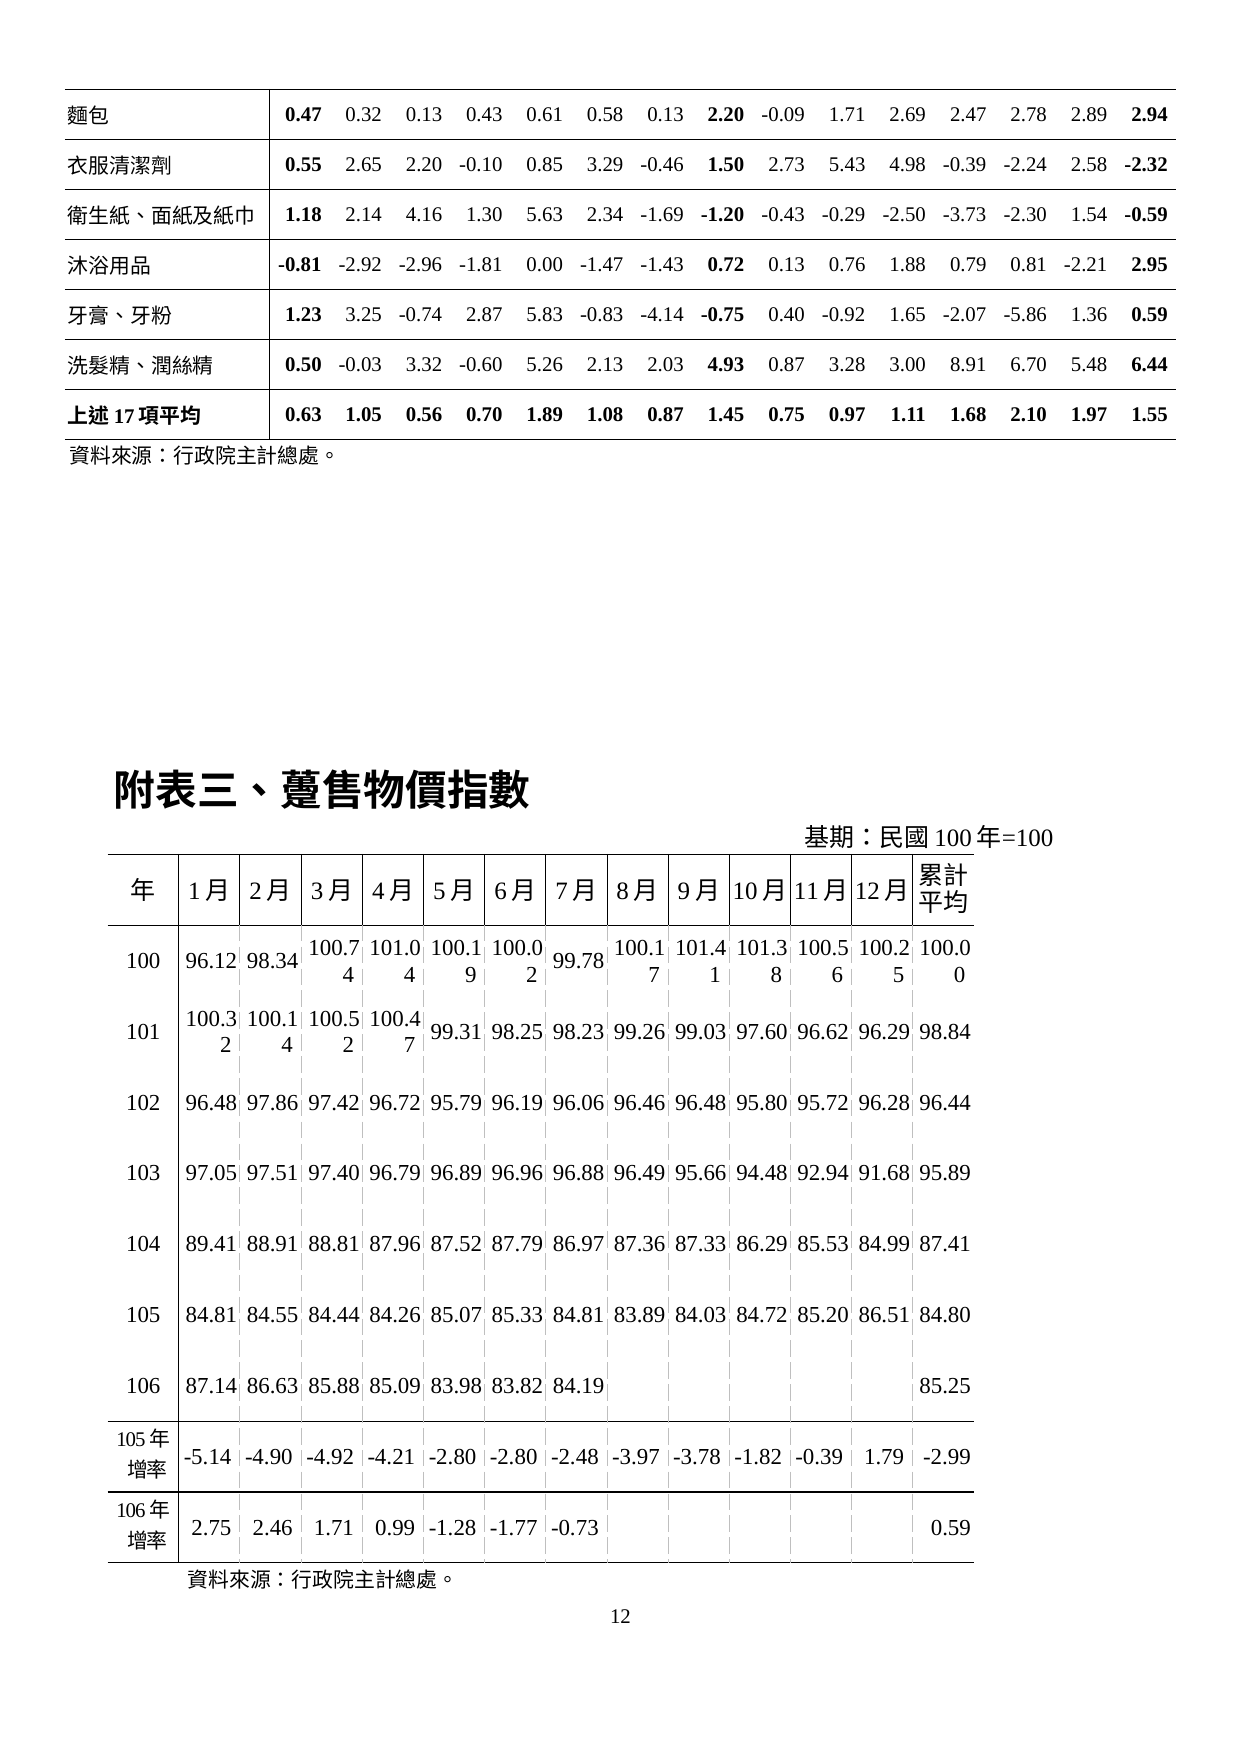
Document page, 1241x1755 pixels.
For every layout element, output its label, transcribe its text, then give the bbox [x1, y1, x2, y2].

table_cell 97.60 [729, 996, 790, 1066]
table_cell 1.23 [270, 290, 329, 339]
table_cell 2.10 [994, 390, 1055, 439]
table_cell 85.25 [913, 1350, 973, 1421]
table_cell 84.81 [179, 1279, 240, 1350]
table_cell 0.99 [363, 1493, 423, 1562]
table_cell 0.76 [813, 240, 873, 289]
table_cell 100.74 [301, 926, 362, 996]
table_cell 衛生紙、面紙及紙巾 [65, 190, 269, 239]
table_cell -2.24 [994, 140, 1055, 189]
table_cell -2.48 [546, 1422, 607, 1491]
table_cell 0.58 [571, 90, 631, 139]
table_cell 96.44 [913, 1066, 973, 1137]
table_cell 99.26 [607, 996, 668, 1066]
table_cell 95.80 [729, 1066, 790, 1137]
table_cell 87.14 [179, 1350, 240, 1421]
table_cell 0.40 [752, 290, 813, 339]
table_cell 0.75 [752, 390, 813, 439]
table_header 3月 [302, 855, 362, 925]
table_cell 2.73 [752, 140, 813, 189]
table_cell 100.14 [240, 996, 301, 1066]
table_cell [790, 1493, 851, 1562]
table_cell 1.97 [1055, 390, 1115, 439]
table_cell -2.99 [913, 1422, 973, 1491]
table_cell 84.55 [240, 1279, 301, 1350]
table_cell 83.82 [485, 1350, 546, 1421]
table_cell 97.86 [240, 1066, 301, 1137]
table_cell -1.20 [692, 190, 752, 239]
table_cell 100.52 [301, 996, 362, 1066]
table_cell 2.20 [390, 140, 450, 189]
table_cell 96.06 [546, 1066, 607, 1137]
table_cell 2.58 [1055, 140, 1115, 189]
table_cell 1.68 [934, 390, 994, 439]
table_cell -0.39 [934, 140, 994, 189]
table_cell 1.05 [329, 390, 390, 439]
table_cell 1.55 [1115, 390, 1176, 439]
table_cell -0.60 [450, 340, 510, 389]
table_cell 5.26 [510, 340, 571, 389]
table_cell -0.74 [390, 290, 450, 339]
table_cell 0.13 [631, 90, 692, 139]
table_cell 105 [108, 1279, 178, 1350]
table_cell 84.26 [363, 1279, 423, 1350]
table_cell 100.19 [424, 926, 485, 996]
table_cell 96.46 [607, 1066, 668, 1137]
table_cell -0.75 [692, 290, 752, 339]
table_header 4月 [363, 855, 423, 925]
table_cell 84.44 [301, 1279, 362, 1350]
table_cell -2.96 [390, 240, 450, 289]
table_cell -1.77 [485, 1493, 546, 1562]
table_cell 2.89 [1055, 90, 1115, 139]
table_cell -1.28 [424, 1493, 485, 1562]
table_cell 100.00 [913, 926, 973, 996]
table_cell 86.63 [240, 1350, 301, 1421]
table_cell 87.52 [424, 1208, 485, 1279]
table_cell 2.34 [571, 190, 631, 239]
table_cell 0.32 [329, 90, 390, 139]
table_cell 1.18 [270, 190, 329, 239]
table_cell 97.51 [240, 1137, 301, 1208]
table_cell 95.79 [424, 1066, 485, 1137]
table_cell -0.10 [450, 140, 510, 189]
table_cell 0.97 [813, 390, 873, 439]
text 基期：民國100年=100 [187, 818, 1053, 854]
table_cell 1.71 [813, 90, 873, 139]
table_header 8月 [608, 855, 668, 925]
table_cell 3.25 [329, 290, 390, 339]
table_cell 96.28 [851, 1066, 913, 1137]
table_cell 1.30 [450, 190, 510, 239]
table_cell 1.08 [571, 390, 631, 439]
table_cell 92.94 [790, 1137, 851, 1208]
table_cell 3.32 [390, 340, 450, 389]
table_cell 84.19 [546, 1350, 607, 1421]
table_cell 83.89 [607, 1279, 668, 1350]
table_cell 96.48 [179, 1066, 240, 1137]
table_cell -0.09 [752, 90, 813, 139]
table_cell 95.89 [913, 1137, 973, 1208]
table_header 10月 [730, 855, 790, 925]
table_cell 1.89 [510, 390, 571, 439]
table_cell -1.43 [631, 240, 692, 289]
table_cell 96.29 [851, 996, 913, 1066]
table_cell -0.92 [813, 290, 873, 339]
table_cell 2.95 [1115, 240, 1176, 289]
table_cell 95.72 [790, 1066, 851, 1137]
table_cell 96.49 [607, 1137, 668, 1208]
table_cell 100.02 [485, 926, 546, 996]
table_cell -3.97 [607, 1422, 668, 1491]
table_cell 2.78 [994, 90, 1055, 139]
table_cell 3.00 [873, 340, 934, 389]
table_cell 0.63 [270, 390, 329, 439]
table_cell 91.68 [851, 1137, 913, 1208]
table_cell 2.94 [1115, 90, 1176, 139]
table_cell 96.48 [668, 1066, 729, 1137]
table_cell 5.63 [510, 190, 571, 239]
table_cell 96.19 [485, 1066, 546, 1137]
table_cell 0.00 [510, 240, 571, 289]
table_cell 2.13 [571, 340, 631, 389]
table_header 累計 平均 [913, 855, 973, 925]
table_cell -1.81 [450, 240, 510, 289]
table_cell 2.87 [450, 290, 510, 339]
table_cell 1.45 [692, 390, 752, 439]
table_cell 1.36 [1055, 290, 1115, 339]
table_cell 2.14 [329, 190, 390, 239]
table_header 7月 [546, 855, 607, 925]
table_cell 87.96 [363, 1208, 423, 1279]
table_cell 0.47 [270, 90, 329, 139]
table_cell 1.50 [692, 140, 752, 189]
table_cell 98.84 [913, 996, 973, 1066]
table_cell -4.14 [631, 290, 692, 339]
table_cell 85.07 [424, 1279, 485, 1350]
table_cell 6.70 [994, 340, 1055, 389]
table_cell 0.50 [270, 340, 329, 389]
table_cell 96.62 [790, 996, 851, 1066]
table_cell 97.05 [179, 1137, 240, 1208]
table_cell -0.29 [813, 190, 873, 239]
table_cell 2.47 [934, 90, 994, 139]
table_cell 86.97 [546, 1208, 607, 1279]
table_cell 105年增率（％） [108, 1422, 178, 1491]
table_cell 4.98 [873, 140, 934, 189]
table_cell 5.83 [510, 290, 571, 339]
table_cell 103 [108, 1137, 178, 1208]
table_cell -2.80 [424, 1422, 485, 1491]
table_cell 3.28 [813, 340, 873, 389]
table_cell 97.40 [301, 1137, 362, 1208]
table_cell -2.30 [994, 190, 1055, 239]
table_cell [729, 1493, 790, 1562]
table_header 12月 [852, 855, 912, 925]
table_cell 0.87 [631, 390, 692, 439]
table_cell 0.81 [994, 240, 1055, 289]
table_cell 104 [108, 1208, 178, 1279]
table_cell -3.73 [934, 190, 994, 239]
table_cell 94.48 [729, 1137, 790, 1208]
table_cell 96.79 [363, 1137, 423, 1208]
table_cell 0.85 [510, 140, 571, 189]
table_cell 87.36 [607, 1208, 668, 1279]
text 附表三、躉售物價指數 [113, 757, 1053, 818]
table_cell 2.69 [873, 90, 934, 139]
table_cell 85.33 [485, 1279, 546, 1350]
table_cell 97.42 [301, 1066, 362, 1137]
table_cell 84.99 [851, 1208, 913, 1279]
table_cell -4.90 [240, 1422, 301, 1491]
table_cell -2.32 [1115, 140, 1176, 189]
table_cell 101 [108, 996, 178, 1066]
table_cell 2.75 [179, 1493, 240, 1562]
table_cell 84.80 [913, 1279, 973, 1350]
table_cell 98.25 [485, 996, 546, 1066]
table_header 11月 [791, 855, 851, 925]
table_header 6月 [485, 855, 545, 925]
table_cell 86.51 [851, 1279, 913, 1350]
table_cell 洗髮精、潤絲精 [65, 340, 269, 389]
table_cell -3.78 [668, 1422, 729, 1491]
table_cell [729, 1350, 790, 1421]
table_cell -5.86 [994, 290, 1055, 339]
table_cell -0.39 [790, 1422, 851, 1491]
table_cell 87.41 [913, 1208, 973, 1279]
table_cell 84.03 [668, 1279, 729, 1350]
table_cell 0.79 [934, 240, 994, 289]
table_header 9月 [669, 855, 729, 925]
table_cell 3.29 [571, 140, 631, 189]
table_cell -0.73 [546, 1493, 607, 1562]
table_cell 0.59 [1115, 290, 1176, 339]
table_cell 84.72 [729, 1279, 790, 1350]
table_cell -4.92 [301, 1422, 362, 1491]
table_cell 8.91 [934, 340, 994, 389]
table_cell 6.44 [1115, 340, 1176, 389]
table_cell -1.47 [571, 240, 631, 289]
table_cell 98.23 [546, 996, 607, 1066]
table_cell 102 [108, 1066, 178, 1137]
table_cell 2.03 [631, 340, 692, 389]
table_cell 96.72 [363, 1066, 423, 1137]
table_header 5月 [424, 855, 484, 925]
table_cell [851, 1350, 913, 1421]
table_cell 0.56 [390, 390, 450, 439]
table_cell 4.93 [692, 340, 752, 389]
text 資料來源：行政院主計總處。 [187, 1563, 1053, 1593]
table_cell 衣服清潔劑 [65, 140, 269, 189]
table_cell 106年增率（％） [108, 1493, 178, 1562]
text 資料來源：行政院主計總處。 [69, 440, 1053, 470]
table_cell 96.89 [424, 1137, 485, 1208]
table_cell 85.20 [790, 1279, 851, 1350]
table_cell 96.96 [485, 1137, 546, 1208]
table_cell 2.65 [329, 140, 390, 189]
table_cell 95.66 [668, 1137, 729, 1208]
table_cell 1.11 [873, 390, 934, 439]
table_cell 4.16 [390, 190, 450, 239]
table_cell 0.87 [752, 340, 813, 389]
table_header 年 [108, 855, 178, 925]
table_cell 88.91 [240, 1208, 301, 1279]
table_cell 1.54 [1055, 190, 1115, 239]
table_cell [851, 1493, 913, 1562]
table_cell -0.46 [631, 140, 692, 189]
table_cell 麵包 [65, 90, 269, 139]
table_cell 101.38 [729, 926, 790, 996]
table_cell 101.41 [668, 926, 729, 996]
table_cell [668, 1350, 729, 1421]
table_cell 沐浴用品 [65, 240, 269, 289]
table_header 1月 [179, 855, 239, 925]
table_cell -2.21 [1055, 240, 1115, 289]
table_cell 100.17 [607, 926, 668, 996]
table_cell 0.43 [450, 90, 510, 139]
table_cell 96.12 [179, 926, 240, 996]
table_cell 1.71 [301, 1493, 362, 1562]
table_cell [607, 1493, 668, 1562]
table_cell 101.04 [363, 926, 423, 996]
table_cell 85.88 [301, 1350, 362, 1421]
table_cell 99.78 [546, 926, 607, 996]
table_cell -2.92 [329, 240, 390, 289]
table_cell 99.03 [668, 996, 729, 1066]
table_cell 100.32 [179, 996, 240, 1066]
table_cell 84.81 [546, 1279, 607, 1350]
table_cell 100.25 [851, 926, 913, 996]
table_cell [668, 1493, 729, 1562]
table_cell 99.31 [424, 996, 485, 1066]
table_cell 1.79 [851, 1422, 913, 1491]
table_cell 96.88 [546, 1137, 607, 1208]
table_cell 87.33 [668, 1208, 729, 1279]
table_cell -2.80 [485, 1422, 546, 1491]
table_cell 5.43 [813, 140, 873, 189]
table_cell -5.14 [179, 1422, 240, 1491]
table_cell -2.07 [934, 290, 994, 339]
table_cell 98.34 [240, 926, 301, 996]
table_cell 85.09 [363, 1350, 423, 1421]
table_cell 85.53 [790, 1208, 851, 1279]
table_cell 100.56 [790, 926, 851, 996]
table_cell -0.83 [571, 290, 631, 339]
table_cell -1.69 [631, 190, 692, 239]
table_cell -4.21 [363, 1422, 423, 1491]
table_cell 0.13 [752, 240, 813, 289]
table_cell 1.88 [873, 240, 934, 289]
table_cell -2.50 [873, 190, 934, 239]
table_cell 88.81 [301, 1208, 362, 1279]
table_cell [790, 1350, 851, 1421]
table_cell 0.61 [510, 90, 571, 139]
table_cell 牙膏、牙粉 [65, 290, 269, 339]
table_cell 上述17項平均 [65, 390, 269, 439]
table_cell 86.29 [729, 1208, 790, 1279]
table_cell 106 [108, 1350, 178, 1421]
table_cell 83.98 [424, 1350, 485, 1421]
table_cell 100 [108, 926, 178, 996]
table_cell -0.59 [1115, 190, 1176, 239]
table_cell -0.81 [270, 240, 329, 289]
table_cell 2.46 [240, 1493, 301, 1562]
table_cell 89.41 [179, 1208, 240, 1279]
table_cell 0.59 [913, 1493, 973, 1562]
table_cell 2.20 [692, 90, 752, 139]
table_cell -0.43 [752, 190, 813, 239]
table_cell 0.70 [450, 390, 510, 439]
table_cell 100.47 [363, 996, 423, 1066]
table_cell -1.82 [729, 1422, 790, 1491]
table_cell 5.48 [1055, 340, 1115, 389]
table_cell 0.13 [390, 90, 450, 139]
table_cell 0.55 [270, 140, 329, 189]
table_header 2月 [240, 855, 301, 925]
table_cell -0.03 [329, 340, 390, 389]
table_cell 87.79 [485, 1208, 546, 1279]
table_cell [607, 1350, 668, 1421]
table_cell 1.65 [873, 290, 934, 339]
table_cell 0.72 [692, 240, 752, 289]
